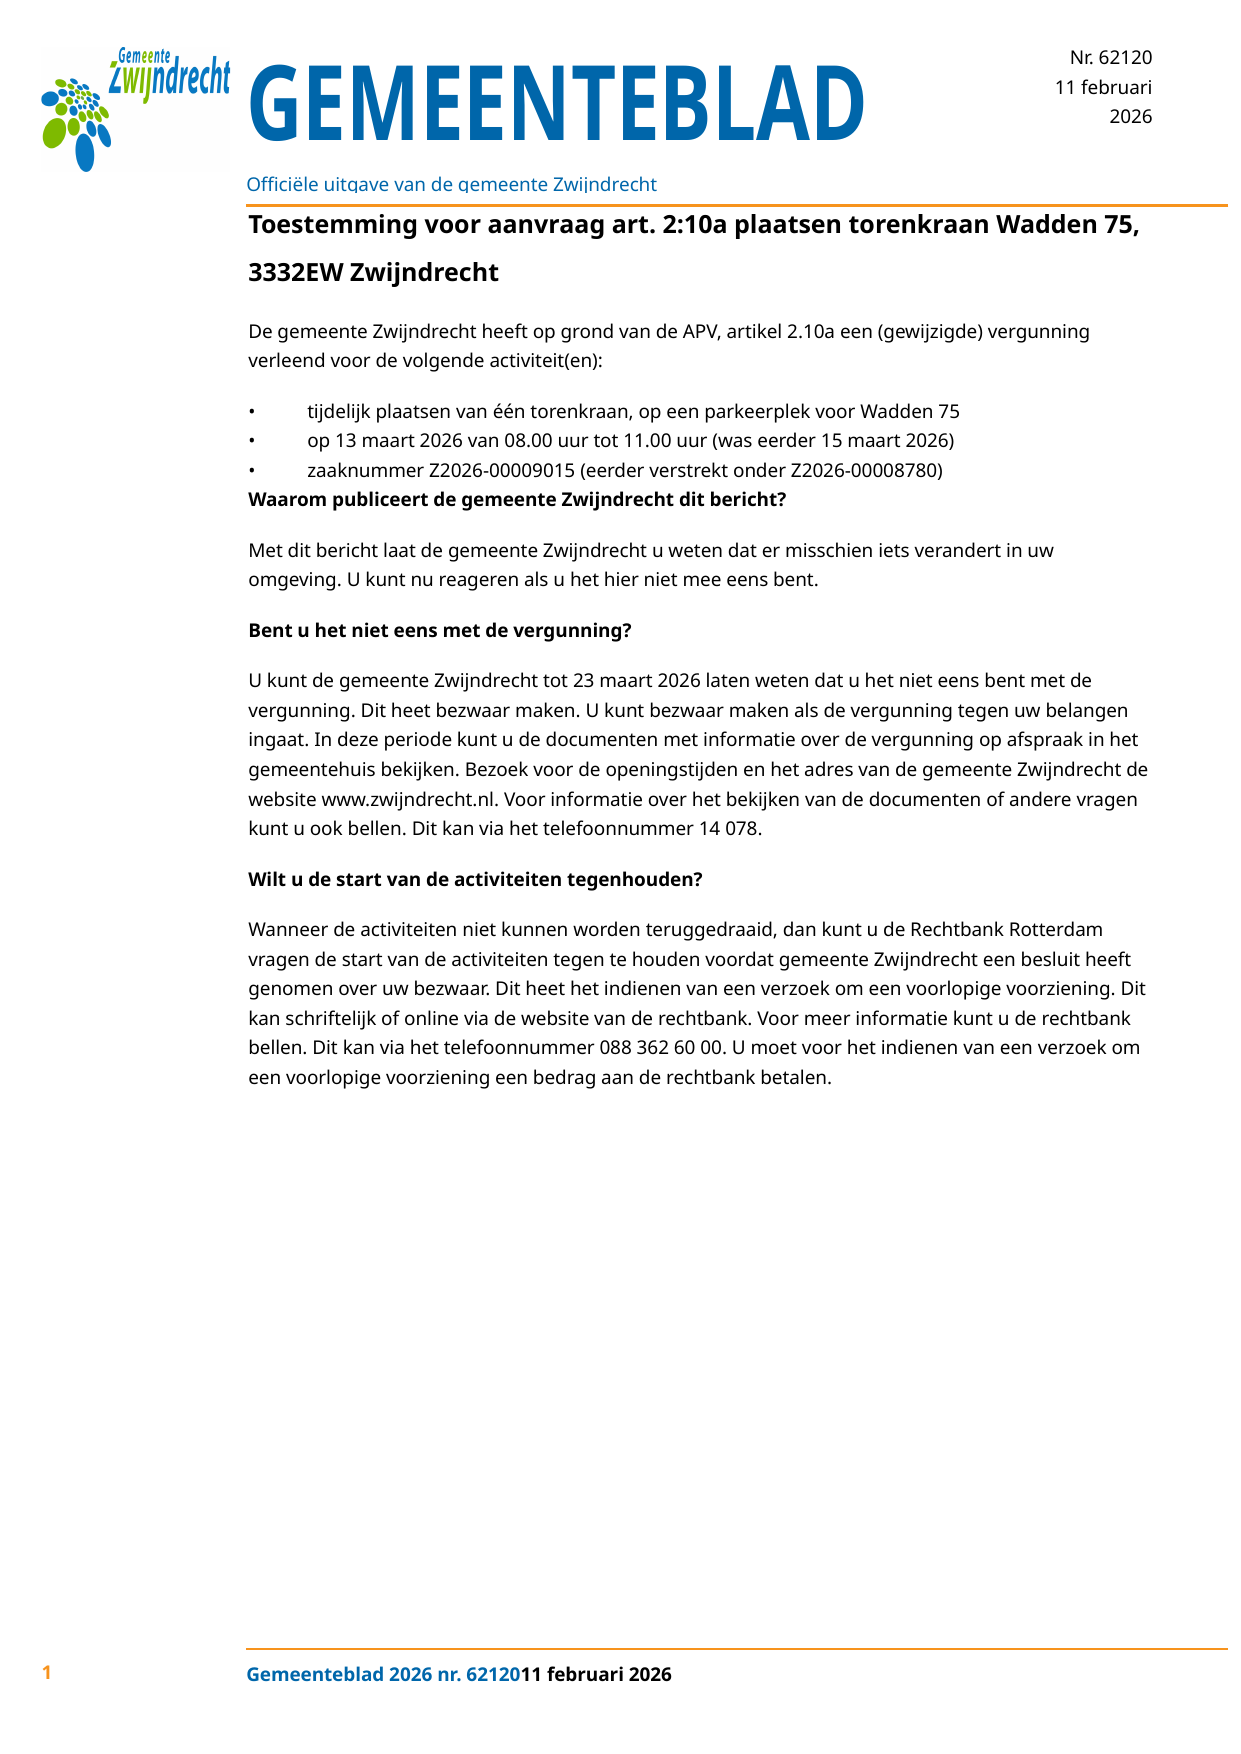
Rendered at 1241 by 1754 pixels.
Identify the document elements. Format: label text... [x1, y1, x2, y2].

picture [41, 47, 231, 172]
text De gemeente Zwijndrecht heeft op grond van de APV, artikel 2.10a een (gewijzigde) vergunning verleend voor de volgende activiteit(en): [248, 318, 1152, 373]
list op 13 maart 2026 van 08.00 uur tot 11.00 uur (was eerder 15 maart 2026) [248, 427, 1152, 453]
text Wilt u de start van de activiteiten tegenhouden? [248, 866, 1152, 892]
text Met dit bericht laat de gemeente Zwijndrecht u weten dat er misschien iets verandert in uw omgeving. U kunt nu reageren als u het hier niet mee eens bent. [248, 537, 1152, 592]
text Bent u het niet eens met de vergunning? [248, 617, 1152, 643]
text Toestemming voor aanvraag art. 2:10a plaatsen torenkraan Wadden 75, 3332EW Zwijndrecht [248, 207, 1152, 288]
text Waarom publiceert de gemeente Zwijndrecht dit bericht? [248, 487, 1152, 512]
list zaaknummer Z2026-00009015 (eerder verstrekt onder Z2026-00008780) [248, 457, 1152, 483]
text U kunt de gemeente Zwijndrecht tot 23 maart 2026 laten weten dat u het niet eens bent met de vergunning. Dit heet bezwaar maken. U kunt bezwaar maken als de vergunning tegen uw belangen ingaat. In deze periode kunt u de documenten met informatie over de vergunning op afspraak in het gemeentehuis bekijken. Bezoek voor de openingstijden en het adres van de gemeente Zwijndrecht de website www.zwijndrecht.nl. Voor informatie over het bekijken van de documenten of andere vragen kunt u ook bellen. Dit kan via het telefoonnummer 14 078. [248, 667, 1152, 841]
list tijdelijk plaatsen van één torenkraan, op een parkeerplek voor Wadden 75 [248, 398, 1152, 424]
text Wanneer de activiteiten niet kunnen worden teruggedraaid, dan kunt u de Rechtbank Rotterdam vragen de start van de activiteiten tegen te houden voordat gemeente Zwijndrecht een besluit heeft genomen over uw bezwaar. Dit heet het indienen van een verzoek om een voorlopige voorziening. Dit kan schriftelijk of online via de website van de rechtbank. Voor meer informatie kunt u de rechtbank bellen. Dit kan via het telefoonnummer 088 362 60 00. U moet voor het indienen van een verzoek om een voorlopige voorziening een bedrag aan de rechtbank betalen. [248, 916, 1152, 1090]
